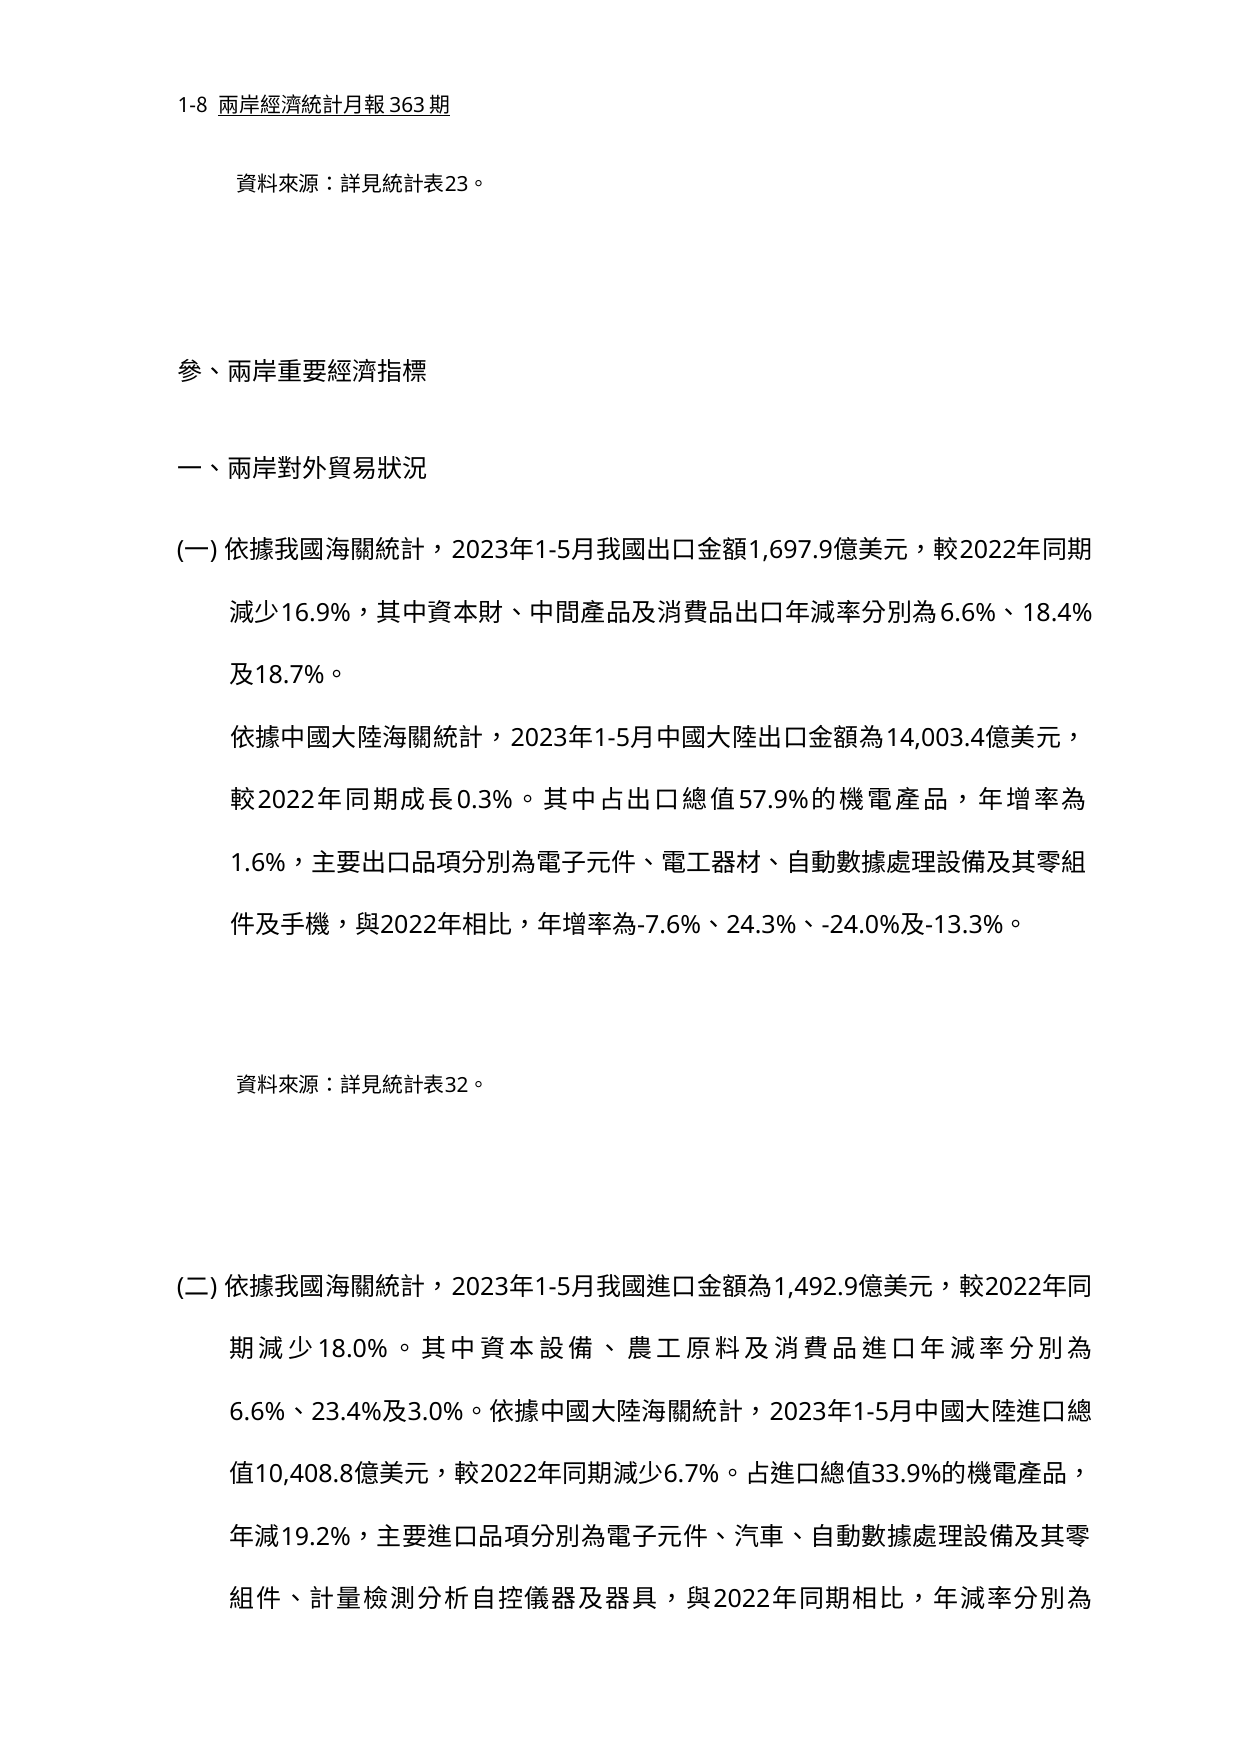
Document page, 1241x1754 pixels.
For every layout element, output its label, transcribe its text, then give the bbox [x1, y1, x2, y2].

text 依據中國大陸海關統計，2023年1-5月中國大陸出口金額為14,003.4億美元，較2022年同期成長0.3%。其中占出口總值57.9%的機電產品，年增率為1.6%，主要出口品項分別為電子元件、電工器材、自動數據處理設備及其零組件及手機，與2022年相比，年增率為-7.6%、24.3%、-24.0%及-13.3%。 [230, 694, 1087, 944]
text 參、兩岸重要經濟指標 [177, 328, 1087, 391]
text (一) 依據我國海關統計，2023年1-5月我國出口金額1,697.9億美元，較2022年同期減少16.9%，其中資本財、中間產品及消費品出口年減率分別為6.6%、18.4%及18.7%。 [177, 506, 1093, 694]
text 資料來源：詳見統計表32。 [236, 1069, 1087, 1099]
text (二) 依據我國海關統計，2023年1-5月我國進口金額為1,492.9億美元，較2022年同期減少18.0%。其中資本設備、農工原料及消費品進口年減率分別為6.6%、23.4%及3.0%。依據中國大陸海關統計，2023年1-5月中國大陸進口總值10,408.8億美元，較2022年同期減少6.7%。占進口總值33.9%的機電產品，年減19.2%，主要進口品項分別為電子元件、汽車、自動數據處理設備及其零組件、計量檢測分析自控儀器及器具，與2022年同期相比，年減率分別為 [177, 1243, 1093, 1618]
text 資料來源：詳見統計表23。 [177, 141, 1087, 203]
text 一、兩岸對外貿易狀況 [177, 425, 1087, 487]
